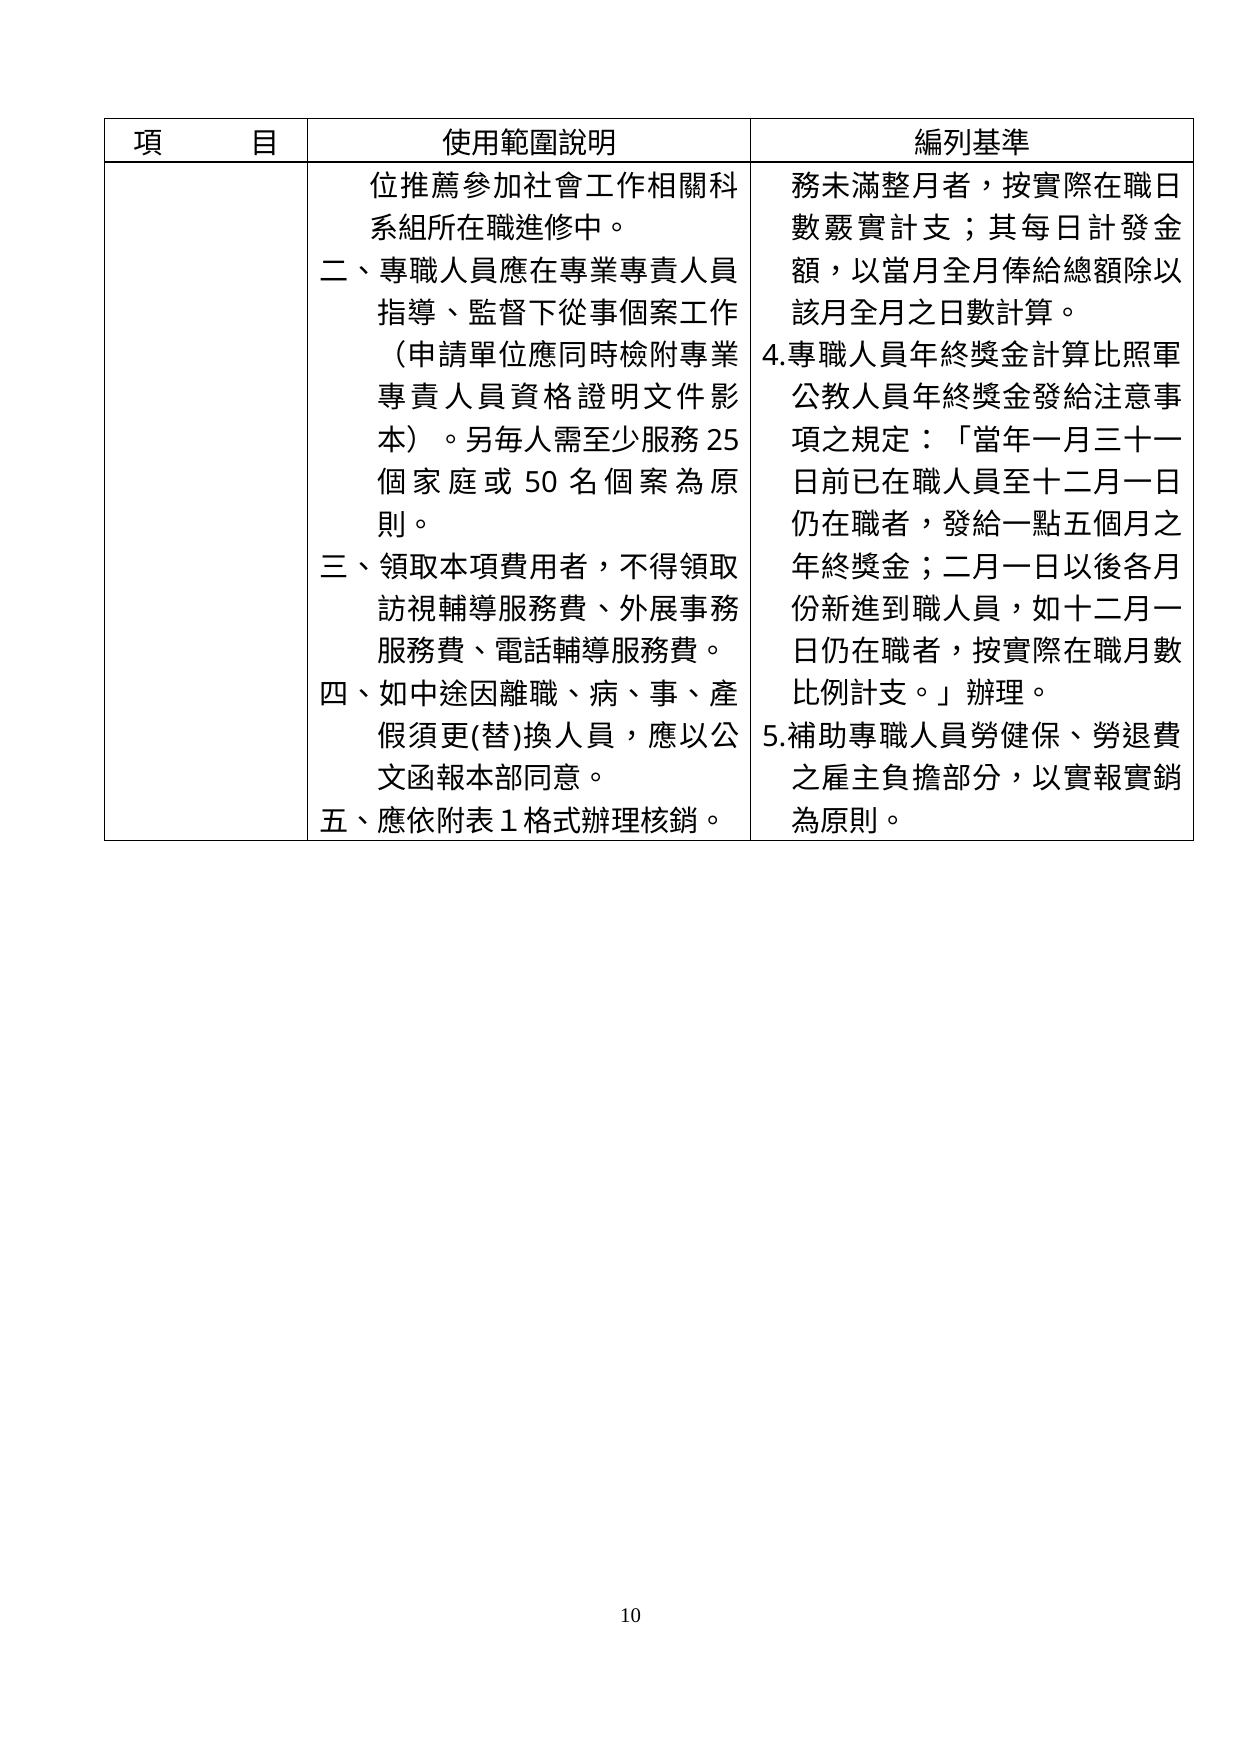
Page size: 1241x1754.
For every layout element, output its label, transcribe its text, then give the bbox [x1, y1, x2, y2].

table_header 使用範圍說明 [308, 119, 750, 161]
table_header 項 目 [105, 119, 307, 161]
table_cell 位推薦參加社會工作相關科系組所在職進修中。 二、專職人員應在專業專責人員指導、監督下從事個案工作（申請單位應同時檢附專業專責人員資格證明文件影本）。另毎人需至少服務25個家庭或50名個案為原則。 三、領取本項費用者，不得領取訪視輔導服務費、外展事務服務費、電話輔導服務費。 四、如中途因離職、病、事、產假須更(替)換人員，應以公文函報本部同意。 五、應依附表１格式辦理核銷。 [308, 163, 750, 839]
table_header 編列基準 [751, 119, 1193, 161]
table_cell 務未滿整月者，按實際在職日數覈實計支；其每日計發金額，以當月全月俸給總額除以該月全月之日數計算。 4.專職人員年終獎金計算比照軍公教人員年終獎金發給注意事項之規定：「當年一月三十一日前已在職人員至十二月一日仍在職者，發給一點五個月之年終獎金；二月一日以後各月份新進到職人員，如十二月一日仍在職者，按實際在職月數比例計支。」辦理。 5.補助專職人員勞健保、勞退費之雇主負擔部分，以實報實銷為原則。 [751, 163, 1193, 839]
table_cell [105, 163, 307, 839]
